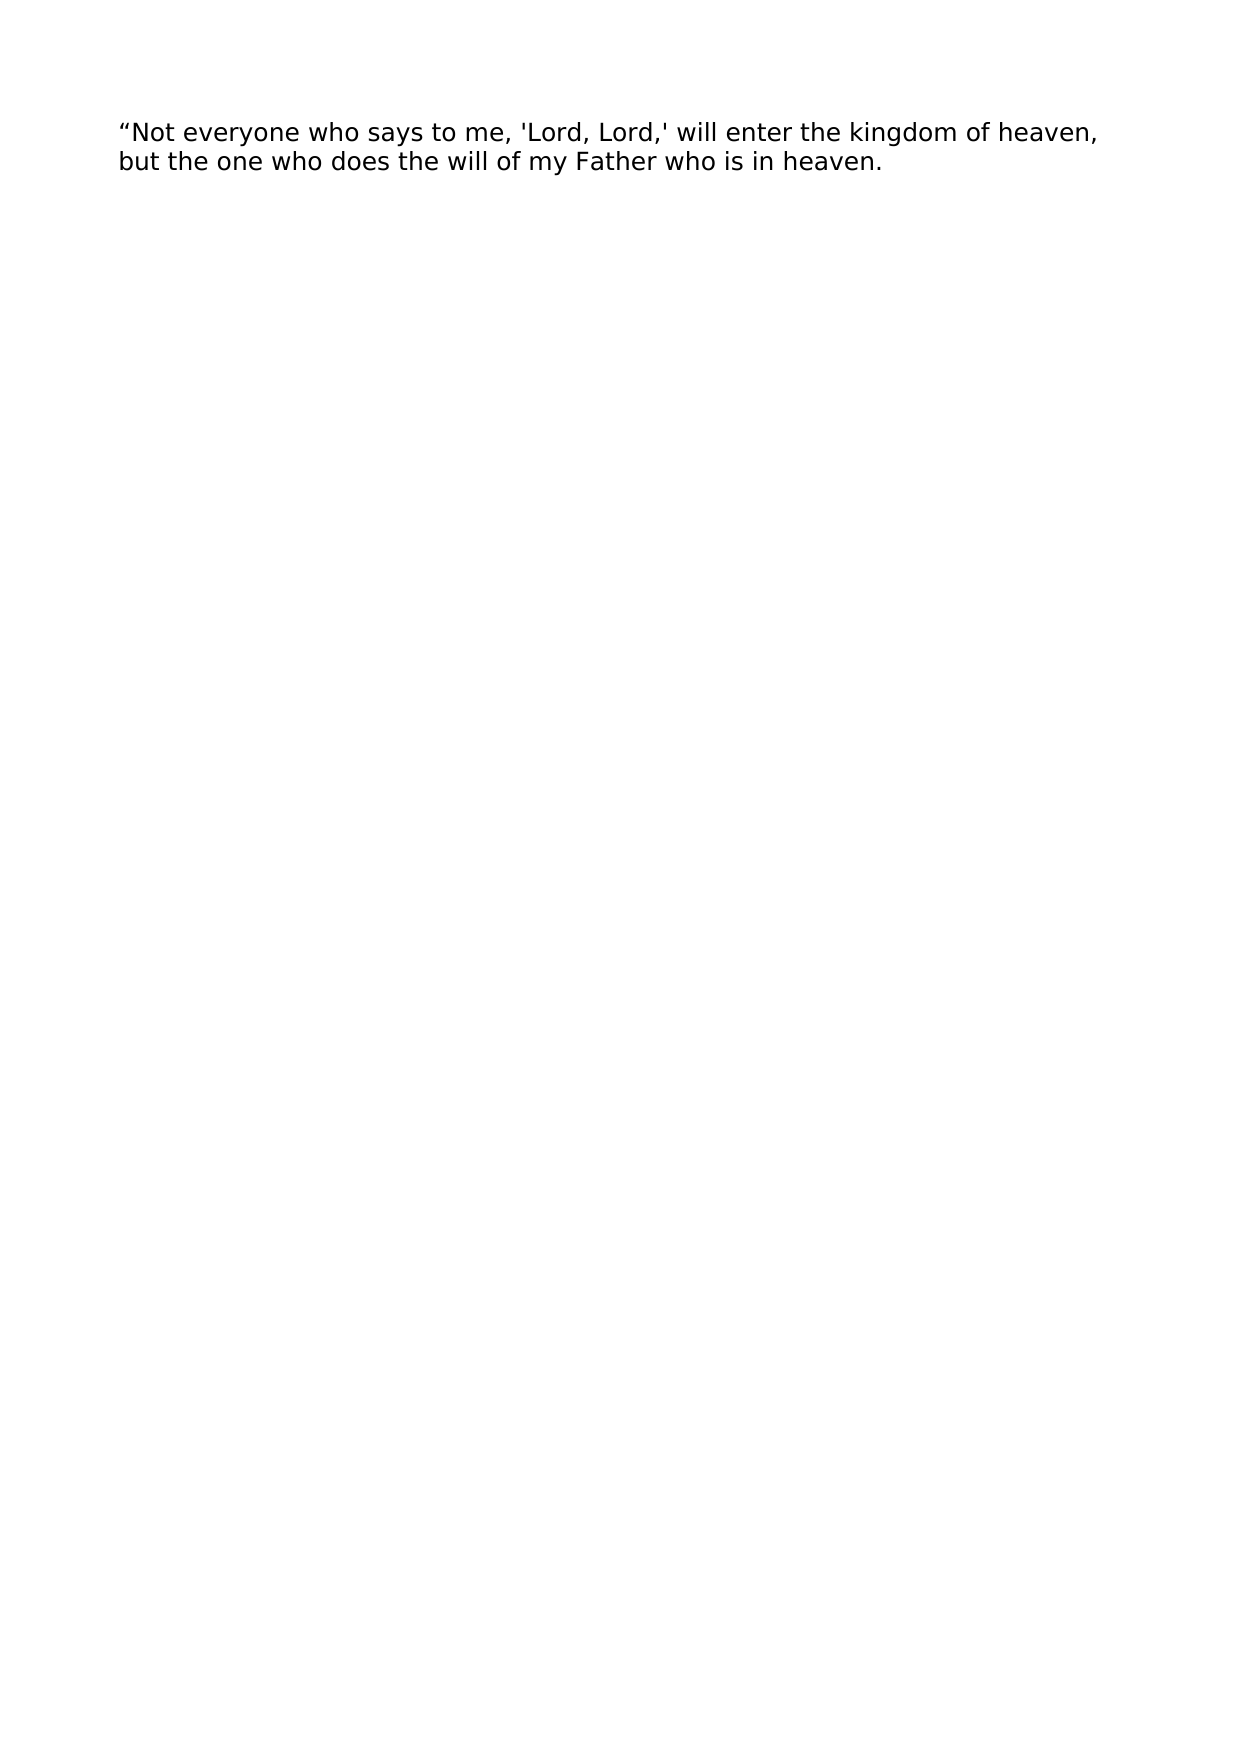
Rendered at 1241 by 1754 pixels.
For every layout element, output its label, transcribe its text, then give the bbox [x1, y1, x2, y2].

text “Not everyone who says to me, 'Lord, Lord,' will enter the kingdom of heaven, but the one who does the will of my Father who is in heaven. [118, 118, 1122, 176]
